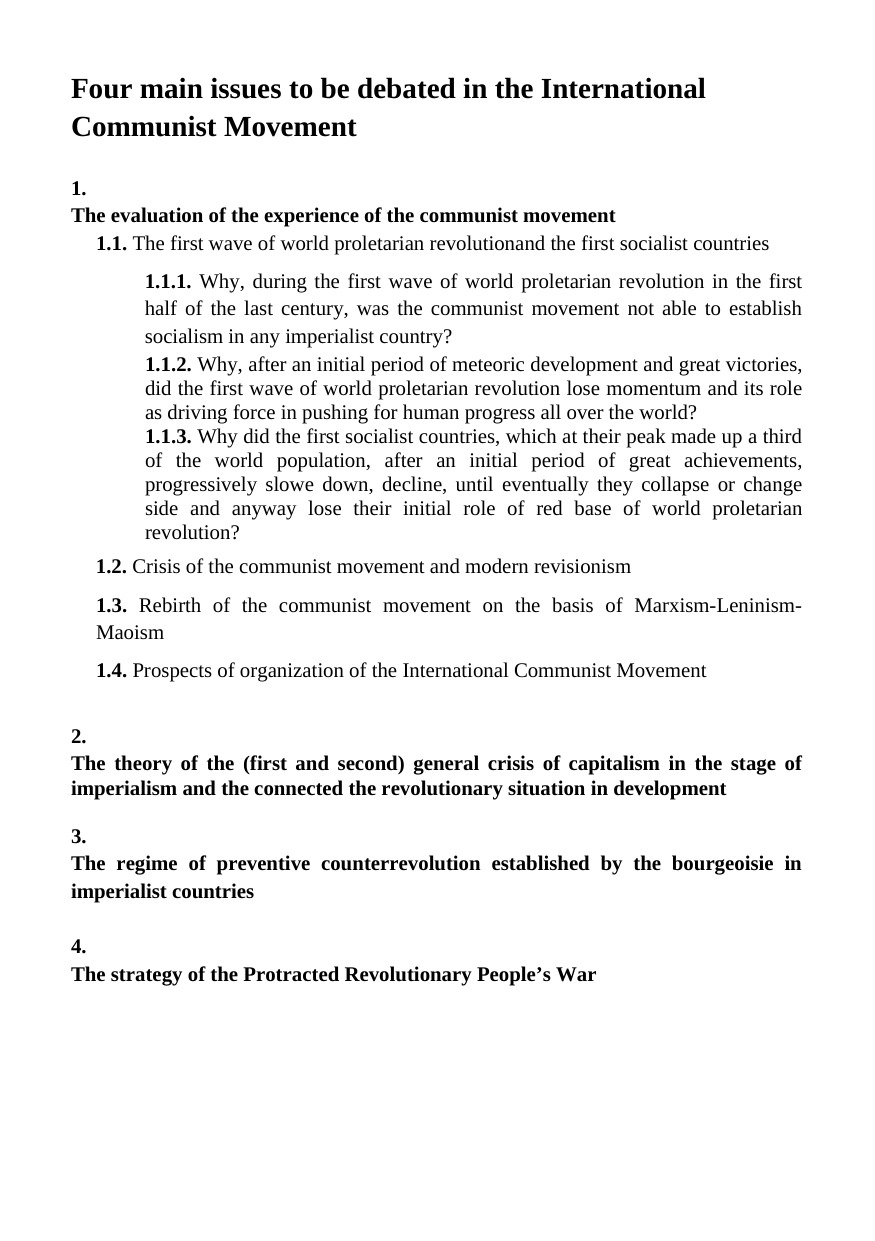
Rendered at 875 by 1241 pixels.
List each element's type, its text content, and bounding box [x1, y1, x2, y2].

text 2. [71, 724, 803, 748]
text 3. [71, 823, 803, 848]
text 1.4. Prospects of organization of the International Communist Movement [96, 658, 803, 682]
text 4. [71, 934, 803, 958]
text 1.1. The first wave of world proletarian revolutionand the first socialist countries [96, 231, 803, 255]
text 1.2. Crisis of the communist movement and modern revisionism [96, 554, 803, 578]
text 1.1.1. Why, during the first wave of world proletarian revolution in the first half of the last century, was the communist movement not able to establish socialism in any imperialist country? [144, 269, 803, 348]
text The theory of the (first and second) general crisis of capitalism in the stage of imperialism and the connected the revolutionary situation in development [71, 751, 803, 799]
text 1.1.3. Why did the first socialist countries, which at their peak made up a third of the world population, after an initial period of great achievements, progressively slowe down, decline, until eventually they collapse or change side and anyway lose their initial role of red base of world proletarian revolution? [145, 424, 803, 544]
text 1. [71, 176, 803, 199]
text 1.3. Rebirth of the communist movement on the basis of Marxism-Leninism-Maoism [96, 592, 803, 644]
text The regime of preventive counterrevolution established by the bourgeoisie in imperialist countries [71, 851, 803, 903]
text The evaluation of the experience of the communist movement [71, 203, 803, 227]
text 1.1.2. Why, after an initial period of meteoric development and great victories, did the first wave of world proletarian revolution lose momentum and its role as driving force in pushing for human progress all over the world? [145, 352, 803, 424]
text The strategy of the Protracted Revolutionary People’s War [71, 962, 803, 986]
text Four main issues to be debated in the International Communist Movement [71, 71, 803, 143]
